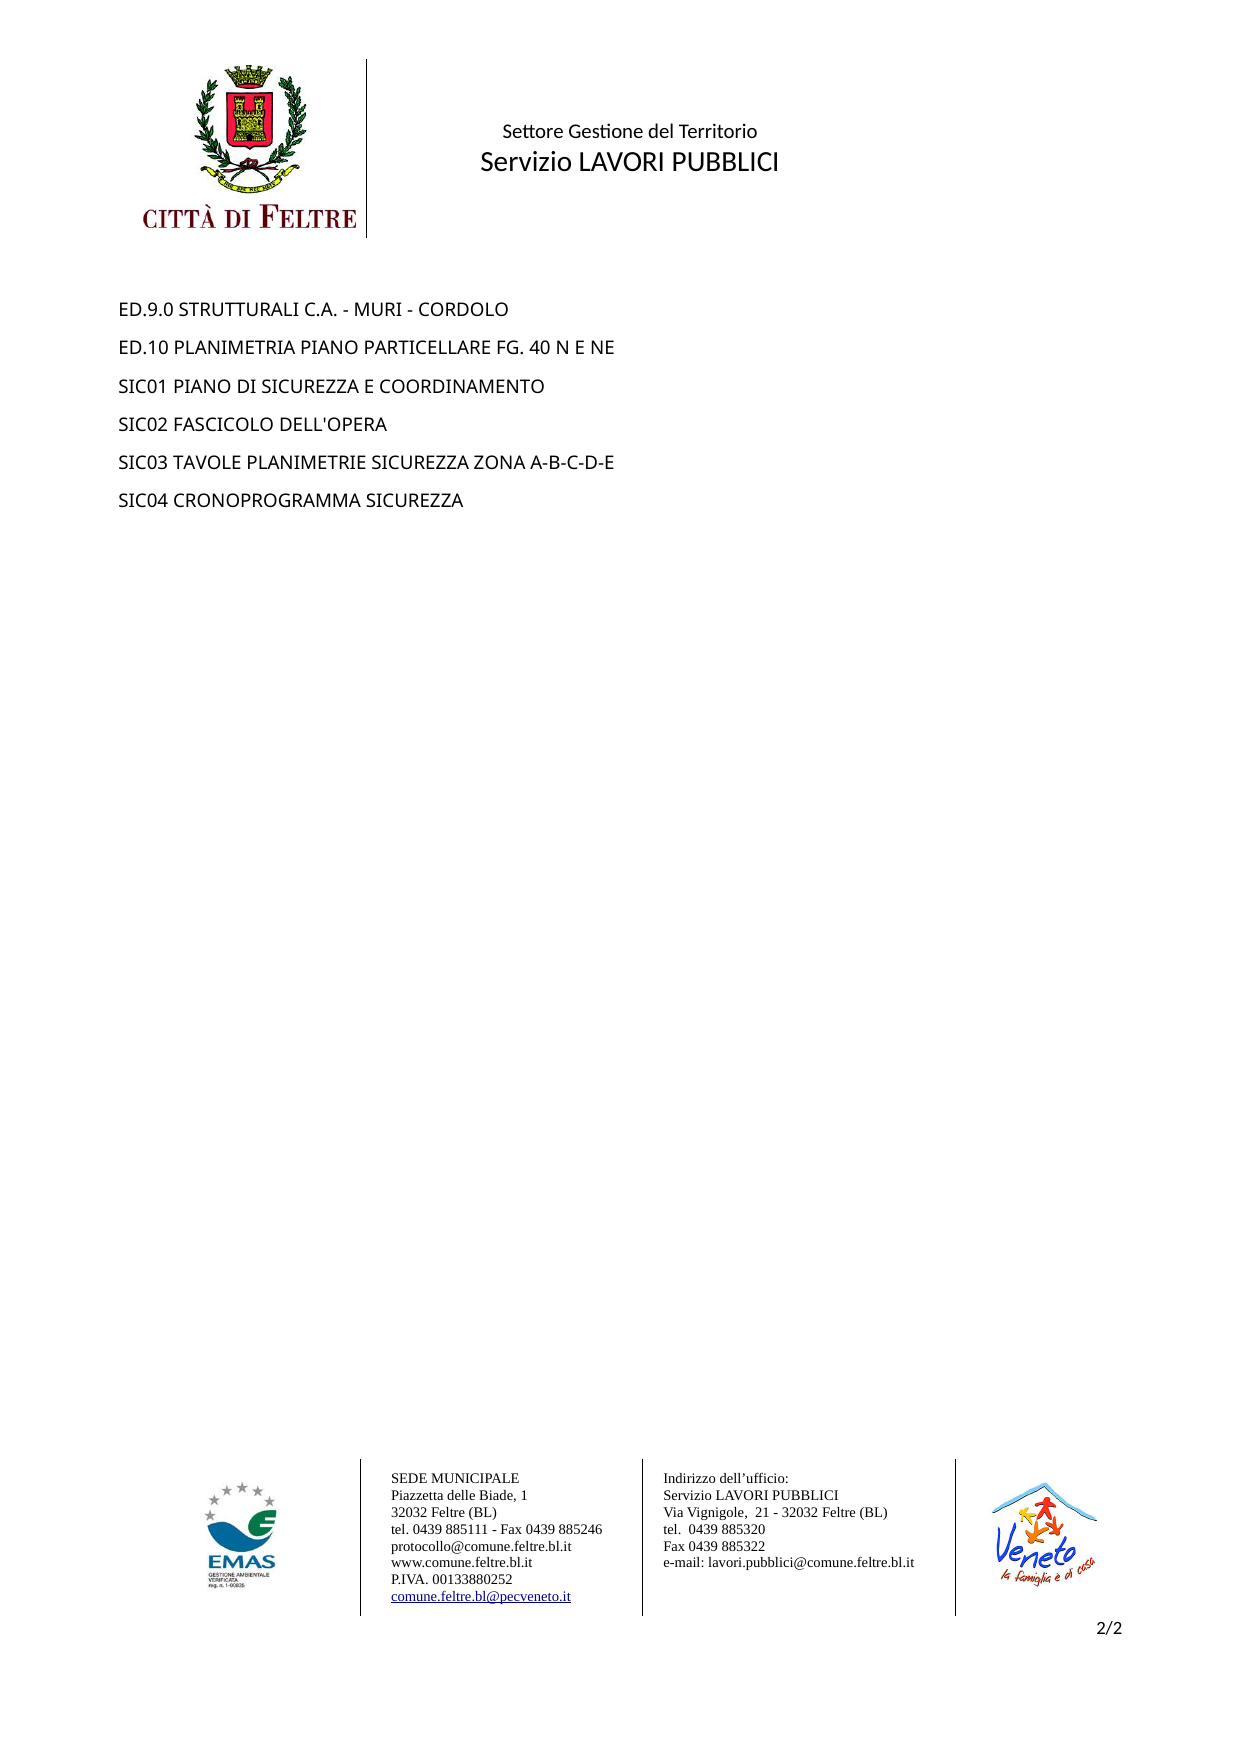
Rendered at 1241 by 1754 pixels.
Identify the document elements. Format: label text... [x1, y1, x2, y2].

picture [981, 1470, 1109, 1594]
text SIC04 CRONOPROGRAMMA SICUREZZA [118, 488, 1122, 513]
text ED.10 PLANIMETRIA PIANO PARTICELLARE FG. 40 N E NE [118, 335, 1122, 360]
text SIC03 TAVOLE PLANIMETRIE SICUREZZA ZONA A-B-C-D-E [118, 449, 1122, 475]
text ED.9.0 STRUTTURALI C.A. - MURI - CORDOLO [118, 296, 1122, 322]
text SIC01 PIANO DI SICUREZZA E COORDINAMENTO [118, 373, 1122, 398]
picture [185, 1470, 314, 1597]
picture [143, 65, 356, 228]
text SIC02 FASCICOLO DELL'OPERA [118, 411, 1122, 437]
